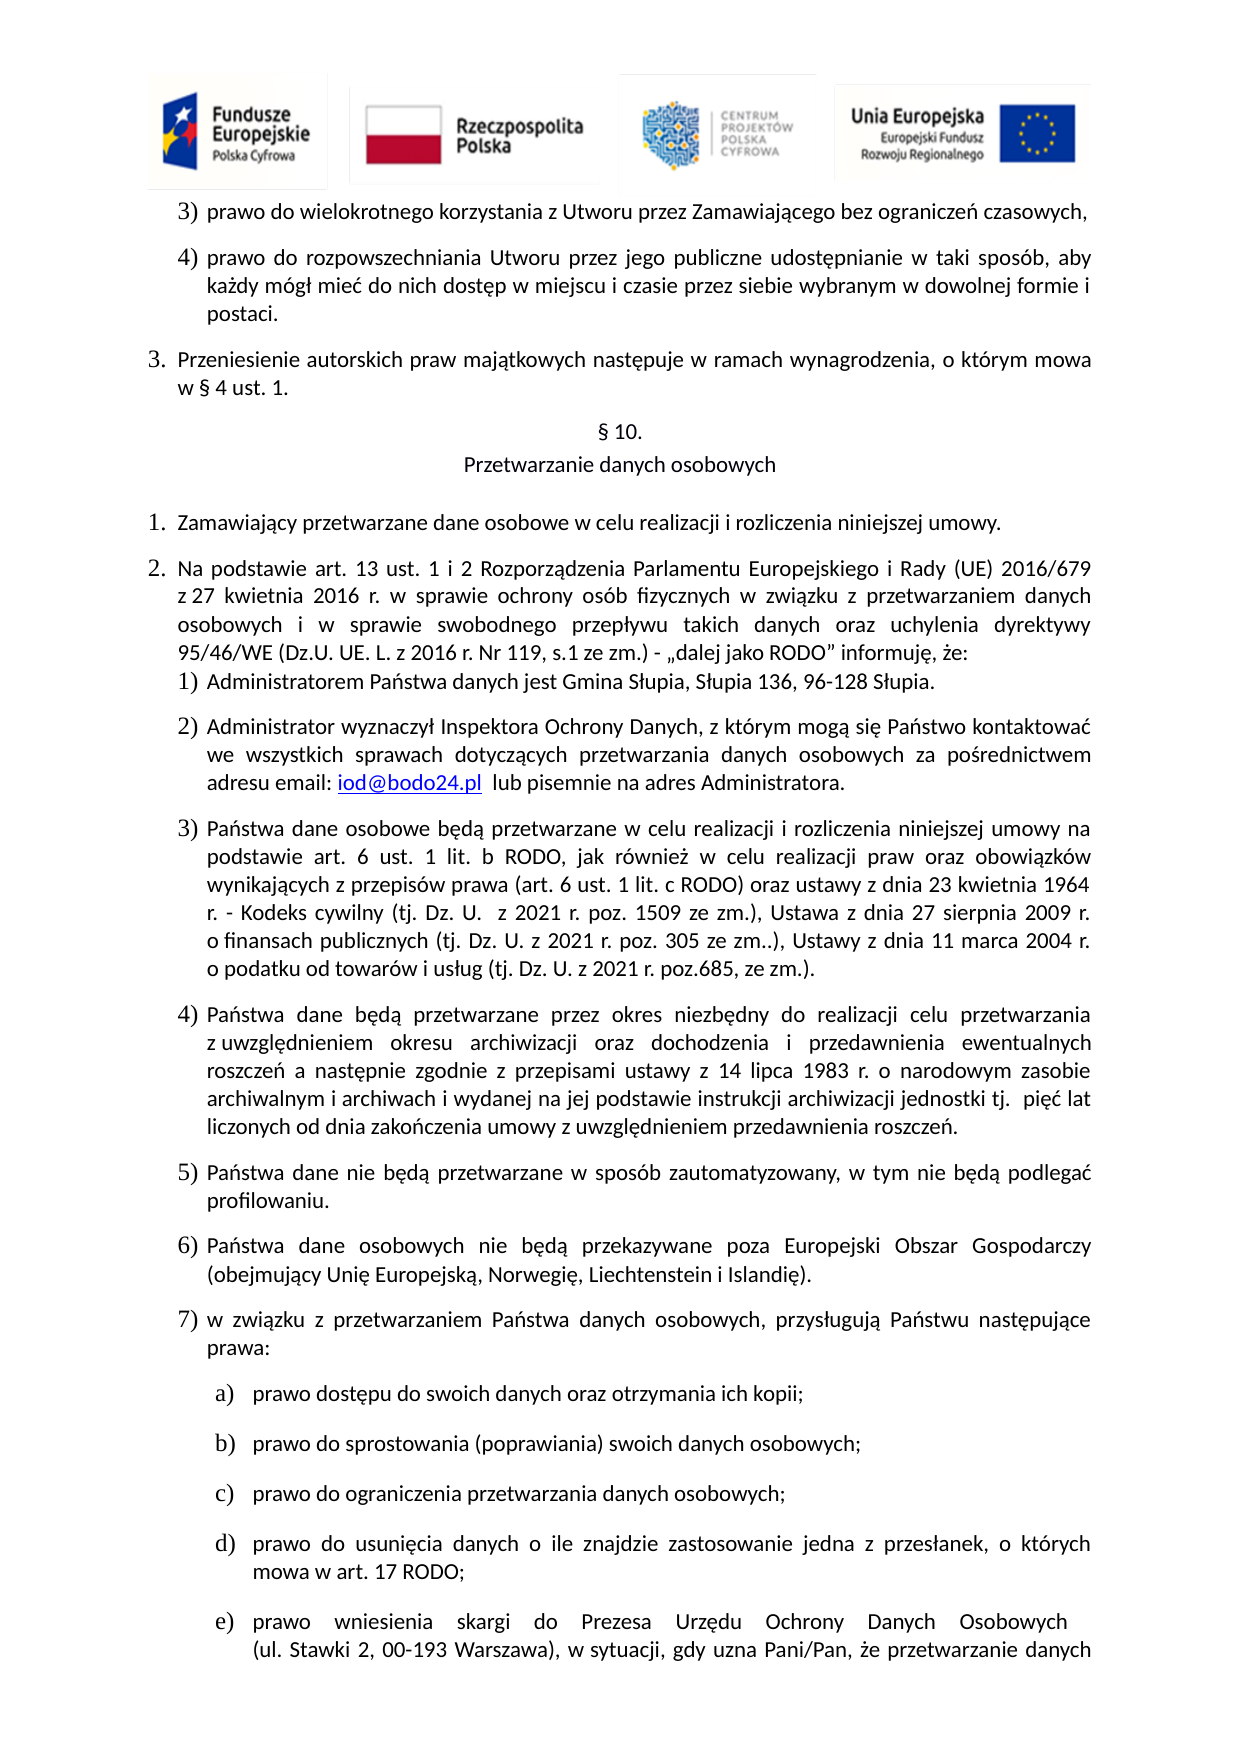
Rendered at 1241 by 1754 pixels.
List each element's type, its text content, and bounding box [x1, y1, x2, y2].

list prawo dostępu do swoich danych oraz otrzymania ich kopii; [215, 1378, 1093, 1407]
subtitle § 10. Przetwarzanie danych osobowych [148, 417, 1093, 478]
list Zamawiający przetwarzane dane osobowe w celu realizacji i rozliczenia niniejszej umowy. [148, 507, 1093, 536]
list prawo do usunięcia danych o ile znajdzie zastosowanie jedna z przesłanek, o których mowa w art. 17 RODO; [215, 1528, 1093, 1585]
list prawo wniesienia skargi do Prezesa Urzędu Ochrony Danych Osobowych (ul. Stawki 2, 00-193 Warszawa), w sytuacji, gdy uzna Pani/Pan, że przetwarzanie danych [215, 1606, 1093, 1663]
list prawo do wielokrotnego korzystania z Utworu przez Zamawiającego bez ograniczeń czasowych, [177, 196, 1093, 225]
list Na podstawie art. 13 ust. 1 i 2 Rozporządzenia Parlamentu Europejskiego i Rady (UE) 2016/679 z 27 kwietnia 2016 r. w sprawie ochrony osób fizycznych w związku z przetwarzaniem danych osobowych i w sprawie swobodnego przepływu takich danych oraz uchylenia dyrektywy 95/46/WE (Dz.U. UE. L. z 2016 r. Nr 119, s.1 ze zm.) - „dalej jako RODO” informuję, że: [148, 553, 1093, 666]
list Przeniesienie autorskich praw majątkowych następuje w ramach wynagrodzenia, o którym mowa w § 4 ust. 1. [148, 344, 1093, 401]
list Administratorem Państwa danych jest Gmina Słupia, Słupia 136, 96-128 Słupia. [177, 666, 1093, 695]
list Administrator wyznaczył Inspektora Ochrony Danych, z którym mogą się Państwo kontaktować we wszystkich sprawach dotyczących przetwarzania danych osobowych za pośrednictwem adresu email: iod@bodo24.pl lub pisemnie na adres Administratora. [177, 711, 1093, 797]
list w związku z przetwarzaniem Państwa danych osobowych, przysługują Państwu następujące prawa: [177, 1304, 1093, 1361]
list Państwa dane osobowych nie będą przekazywane poza Europejski Obszar Gospodarczy (obejmujący Unię Europejską, Norwegię, Liechtenstein i Islandię). [177, 1231, 1093, 1288]
list prawo do rozpowszechniania Utworu przez jego publiczne udostępnianie w taki sposób, aby każdy mógł mieć do nich dostęp w miejscu i czasie przez siebie wybranym w dowolnej formie i postaci. [177, 242, 1093, 327]
list Państwa dane nie będą przetwarzane w sposób zautomatyzowany, w tym nie będą podlegać profilowaniu. [177, 1157, 1093, 1214]
list prawo do ograniczenia przetwarzania danych osobowych; [215, 1478, 1093, 1507]
list Państwa dane będą przetwarzane przez okres niezbędny do realizacji celu przetwarzania z uwzględnieniem okresu archiwizacji oraz dochodzenia i przedawnienia ewentualnych roszczeń a następnie zgodnie z przepisami ustawy z 14 lipca 1983 r. o narodowym zasobie archiwalnym i archiwach i wydanej na jej podstawie instrukcji archiwizacji jednostki tj. pięć lat liczonych od dnia zakończenia umowy z uwzględnieniem przedawnienia roszczeń. [177, 999, 1093, 1140]
list Państwa dane osobowe będą przetwarzane w celu realizacji i rozliczenia niniejszej umowy na podstawie art. 6 ust. 1 lit. b RODO, jak również w celu realizacji praw oraz obowiązków wynikających z przepisów prawa (art. 6 ust. 1 lit. c RODO) oraz ustawy z dnia 23 kwietnia 1964 r. - Kodeks cywilny (tj. Dz. U. z 2021 r. poz. 1509 ze zm.), Ustawa z dnia 27 sierpnia 2009 r. o finansach publicznych (tj. Dz. U. z 2021 r. poz. 305 ze zm..), Ustawy z dnia 11 marca 2004 r. o podatku od towarów i usług (tj. Dz. U. z 2021 r. poz.685, ze zm.). [177, 813, 1093, 982]
list prawo do sprostowania (poprawiania) swoich danych osobowych; [215, 1428, 1093, 1457]
